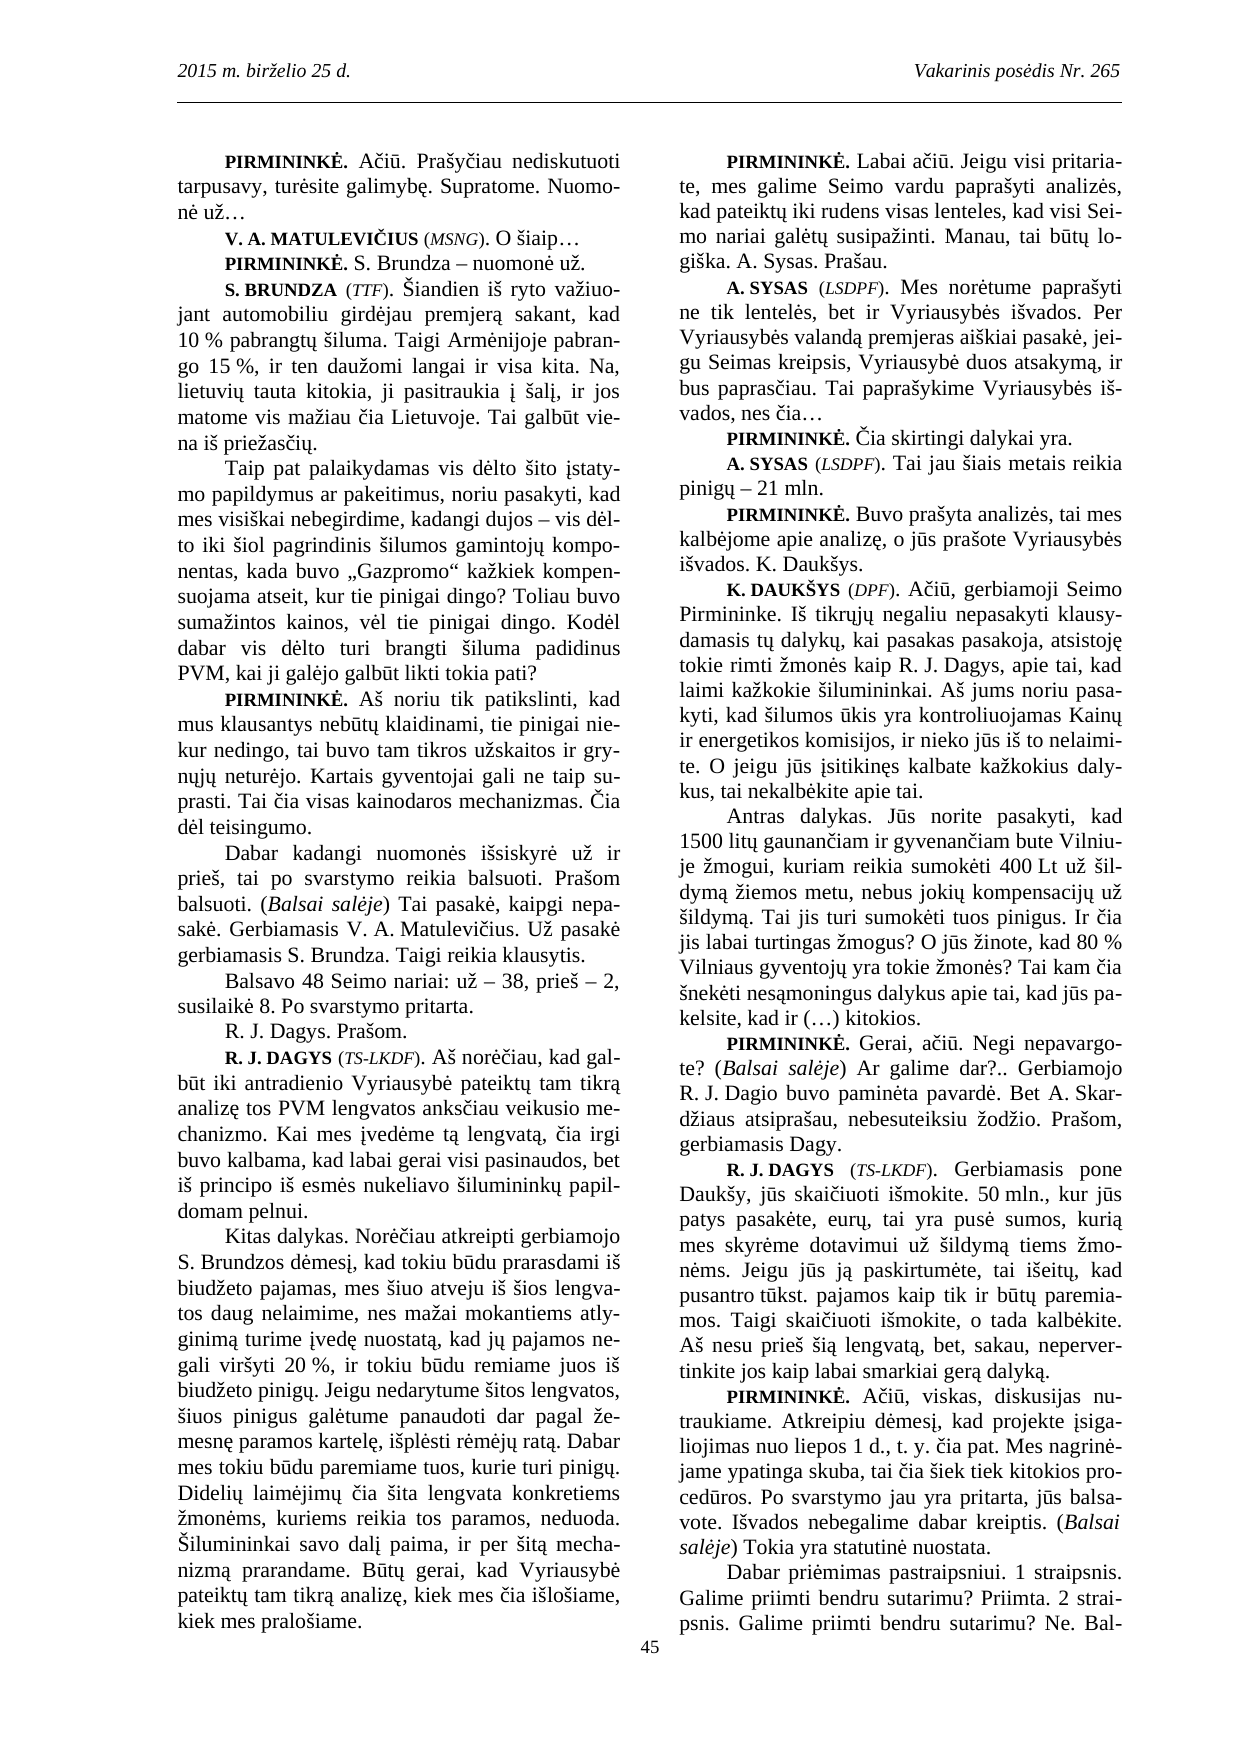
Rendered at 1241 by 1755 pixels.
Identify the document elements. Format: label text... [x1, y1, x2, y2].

text PIRMININKĖ. Ačiū, vis­kas, dis­ku­si­jas nu­trau­kia­me. At­krei­piu dė­me­sį, kad pro­jek­te įsi­ga­lio­ji­mas nuo lie­pos 1 d., t. y. čia pat. Mes nag­ri­nė­ja­me ypa­tin­ga sku­ba, tai čia šiek tiek ki­to­kios pro­ce­dū­ros. Po svars­ty­mo jau yra pri­tar­ta, jūs bal­sa­vo­te. Iš­va­dos ne­be­ga­li­me da­bar kreip­tis. (Bal­sai sa­lė­je) To­kia yra sta­tu­ti­nė nuo­sta­ta. [679, 1383, 1122, 1559]
text R. J. DAGYS (TS-LKDF). Aš no­rė­čiau, kad gal­būt iki ant­ra­die­nio Vy­riau­sy­bė pa­teik­tų tam tik­rą ana­li­zę tos PVM leng­va­tos anks­čiau vei­ku­sio me­cha­niz­mo. Kai mes įve­dė­me tą leng­va­tą, čia ir­gi bu­vo kal­ba­ma, kad la­bai ge­rai vi­si pa­si­nau­dos, bet iš prin­ci­po iš es­mės nu­ke­lia­vo ši­lu­mi­nin­kų pa­pil­do­mam pel­nui. [177, 1044, 620, 1223]
text PIRMININKĖ. Čia skir­tin­gi da­ly­kai yra. [679, 425, 1122, 450]
text S. BRUNDZA (TTF). Šian­dien iš ry­to va­žiuo­jant au­to­mo­bi­liu gir­dė­jau prem­je­rą sa­kant, kad 10 % pa­brang­tų ši­lu­ma. Tai­gi Ar­mė­ni­jo­je pa­bran­go 15 %, ir ten dau­žo­mi lan­gai ir vi­sa ki­ta. Na, lie­tu­vių tau­ta ki­to­kia, ji pa­si­trau­kia į ša­lį, ir jos ma­to­me vis ma­žiau čia Lie­tu­vo­je. Tai gal­būt vie­na iš prie­žas­čių. [177, 276, 620, 455]
text Bal­sa­vo 48 Sei­mo na­riai: už – 38, prieš – 2, su­si­lai­kė 8. Po svars­ty­mo pri­tar­ta. [177, 968, 620, 1018]
text Taip pat pa­lai­ky­da­mas vis dėl­to ši­to įsta­ty­mo pa­pil­dy­mus ar pa­kei­ti­mus, no­riu pa­sa­ky­ti, kad mes vi­siš­kai ne­be­gir­di­me, ka­dan­gi du­jos – vis dėl­to iki šiol pa­grin­di­nis ši­lu­mos ga­min­to­jų kom­po­nen­tas, ka­da bu­vo „Gaz­pro­mo“ kaž­kiek kom­pen­suo­ja­ma at­seit, kur tie pi­ni­gai din­go? To­liau bu­vo su­ma­žin­tos kai­nos, vėl tie pi­ni­gai din­go. Ko­dėl da­bar vis dėl­to tu­ri brang­ti ši­lu­ma pa­di­di­nus PVM, kai ji ga­lė­jo gal­būt lik­ti to­kia pa­ti? [177, 455, 620, 686]
text PIRMININKĖ. Ačiū. Pra­šy­čiau ne­dis­ku­tuo­ti tar­pu­sa­vy, tu­rė­si­te ga­li­my­bę. Su­pra­to­me. Nuo­mo­nė už… [177, 148, 620, 224]
text PIRMININKĖ. La­bai ačiū. Jei­gu vi­si pri­ta­ria­te, mes ga­li­me Sei­mo var­du pa­pra­šy­ti ana­li­zės, kad pa­teik­tų iki ru­dens vi­sas len­te­les, kad vi­si Sei­mo na­riai ga­lė­tų su­si­pa­žin­ti. Ma­nau, tai bū­tų lo­giš­ka. A. Sy­sas. Pra­šau. [679, 148, 1122, 274]
text Ant­ras da­ly­kas. Jūs no­ri­te pa­sa­ky­ti, kad 1500 li­tų gau­nan­čiam ir gy­ve­nan­čiam bu­te Vil­niu­je žmo­gui, ku­riam rei­kia su­mo­kė­ti 400 Lt už šil­dy­mą žie­mos me­tu, ne­bus jo­kių kom­pen­sa­ci­jų už šil­dy­mą. Tai jis tu­ri su­mo­kė­ti tuos pi­ni­gus. Ir čia jis la­bai tur­tin­gas žmo­gus? O jūs ži­no­te, kad 80 % Vil­niaus gy­ven­to­jų yra to­kie žmo­nės? Tai kam čia šne­kė­ti ne­są­mo­nin­gus da­ly­kus apie tai, kad jūs pa­kel­si­te, kad ir (…) ki­to­kios. [679, 803, 1122, 1030]
text A. SYSAS (LSDPF). Tai jau šiais me­tais rei­kia pi­ni­gų – 21 mln. [679, 450, 1122, 501]
text Ki­tas da­ly­kas. No­rė­čiau at­kreip­ti ger­bia­mo­jo S. Brun­dzos dė­me­sį, kad to­kiu bū­du pra­ras­da­mi iš biu­dže­to pa­ja­mas, mes šiuo at­ve­ju iš šios leng­va­tos daug ne­lai­mi­me, nes ma­žai mo­kan­tiems at­ly­gi­ni­mą tu­ri­me įve­dę nuo­sta­tą, kad jų pa­ja­mos ne­ga­li vir­šy­ti 20 %, ir to­kiu bū­du re­mia­me juos iš biu­dže­to pi­ni­gų. Jei­gu ne­da­ry­tu­me ši­tos leng­va­tos, šiuos pi­ni­gus ga­lė­tu­me pa­nau­do­ti dar pa­gal že­mes­nę pa­ra­mos kar­te­lę, iš­plės­ti rė­mė­jų ra­tą. Da­bar mes to­kiu bū­du pa­re­mia­me tuos, ku­rie tu­ri pi­ni­gų. Di­de­lių lai­mė­ji­mų čia ši­ta leng­va­ta kon­kre­tiems žmo­nėms, ku­riems rei­kia tos pa­ra­mos, ne­duo­da. Ši­lu­mi­nin­kai sa­vo da­lį pa­ima, ir per ši­tą me­cha­niz­mą pra­ran­da­me. Bū­tų ge­rai, kad Vy­riau­sy­bė pa­teik­tų tam tik­rą ana­li­zę, kiek mes čia iš­lo­šia­me, kiek mes pra­lo­šia­me. [177, 1223, 620, 1633]
text Da­bar ka­dan­gi nuo­mo­nės iš­si­sky­rė už ir prieš, tai po svars­ty­mo rei­kia bal­suo­ti. Pra­šom bal­suo­ti. (Bal­sai sa­lė­je) Tai pa­sa­kė, kaip­gi ne­pa­sa­kė. Ger­bia­ma­sis V. A. Ma­tu­le­vi­čius. Už pa­sa­kė ger­bia­ma­sis S. Brun­dza. Tai­gi rei­kia klau­sy­tis. [177, 839, 620, 968]
text Da­bar pri­ėmi­mas pa­straips­niui. 1 straips­nis. Ga­li­me pri­im­ti ben­dru su­ta­ri­mu? Pri­im­ta. 2 strai­ps­nis. Ga­li­me pri­im­ti ben­dru su­ta­ri­mu? Ne. Bal­ [679, 1559, 1122, 1635]
text PIRMININKĖ. Bu­vo pra­šy­ta ana­li­zės, tai mes kal­bė­jo­me apie ana­li­zę, o jūs pra­šo­te Vy­riau­sy­bės iš­va­dos. K. Dauk­šys. [679, 501, 1122, 576]
text R. J. Da­gys. Pra­šom. [177, 1018, 620, 1044]
text A. SYSAS (LSDPF). Mes no­rė­tu­me pa­pra­šy­ti ne tik len­te­lės, bet ir Vy­riau­sy­bės iš­va­dos. Per Vy­riau­sy­bės va­lan­dą prem­je­ras aiš­kiai pa­sa­kė, jei­gu Sei­mas kreip­sis, Vy­riau­sy­bė duos at­sa­ky­mą, ir bus pa­pras­čiau. Tai pa­pra­šy­ki­me Vy­riau­sy­bės iš­va­dos, nes čia… [679, 274, 1122, 425]
text V. A. MATULEVIČIUS (MSNG). O šiaip… [177, 224, 620, 250]
text PIRMININKĖ. Ge­rai, ačiū. Ne­gi ne­pa­var­go­te? (Bal­sai sa­lė­je) Ar ga­li­me dar?.. Ger­bia­mo­jo R. J. Da­gio bu­vo pa­mi­nė­ta pa­var­dė. Bet A. Skar­džiaus at­si­pra­šau, ne­be­su­teik­siu žo­džio. Pra­šom, ger­bia­ma­sis Da­gy. [679, 1030, 1122, 1156]
text R. J. DAGYS (TS-LKDF). Ger­bia­ma­sis po­ne Dauk­šy, jūs skai­čiuo­ti iš­mo­ki­te. 50 mln., kur jūs pa­tys pa­sa­kė­te, eu­rų, tai yra pu­sė su­mos, ku­rią mes sky­rė­me do­ta­vi­mui už šil­dy­mą tiems žmo­nėms. Jei­gu jūs ją pa­skir­tu­mė­te, tai iš­ei­tų, kad pus­an­tro tūkst. pa­ja­mos kaip tik ir bū­tų pa­re­mia­mos. Tai­gi skai­čiuo­ti iš­mo­ki­te, o ta­da kal­bė­ki­te. Aš ne­su prieš šią leng­va­tą, bet, sa­kau, ne­per­ver­tin­ki­te jos kaip la­bai smar­kiai ge­rą da­ly­ką. [679, 1156, 1122, 1383]
text PIRMININKĖ. S. Brun­dza – nuo­mo­nė už. [177, 250, 620, 276]
text K. DAUKŠYS (DPF). Ačiū, ger­bia­mo­ji Sei­mo Pir­mi­nin­ke. Iš tik­rų­jų ne­ga­liu ne­pa­sa­ky­ti klau­sy­da­ma­sis tų da­ly­kų, kai pa­sa­kas pa­sa­ko­ja, at­si­sto­ję to­kie rim­ti žmo­nės kaip R. J. Da­gys, apie tai, kad lai­mi kaž­ko­kie ši­lu­mi­nin­kai. Aš jums no­riu pa­sa­ky­ti, kad ši­lu­mos ūkis yra kon­tro­liuo­ja­mas Kai­nų ir ener­ge­ti­kos ko­mi­si­jos, ir nie­ko jūs iš to ne­lai­mi­te. O jei­gu jūs įsi­ti­ki­nęs kal­ba­te kaž­ko­kius da­ly­kus, tai ne­kal­bė­ki­te apie tai. [679, 576, 1122, 803]
text PIRMININKĖ. Aš no­riu tik pa­tiks­lin­ti, kad mus klau­san­tys ne­bū­tų klai­di­na­mi, tie pi­ni­gai nie­kur ne­din­go, tai bu­vo tam tik­ros už­skai­tos ir gry­nų­jų ne­tu­rė­jo. Kar­tais gy­ven­to­jai ga­li ne taip su­pras­ti. Tai čia vi­sas kai­no­da­ros me­cha­niz­mas. Čia dėl tei­sin­gu­mo. [177, 686, 620, 839]
